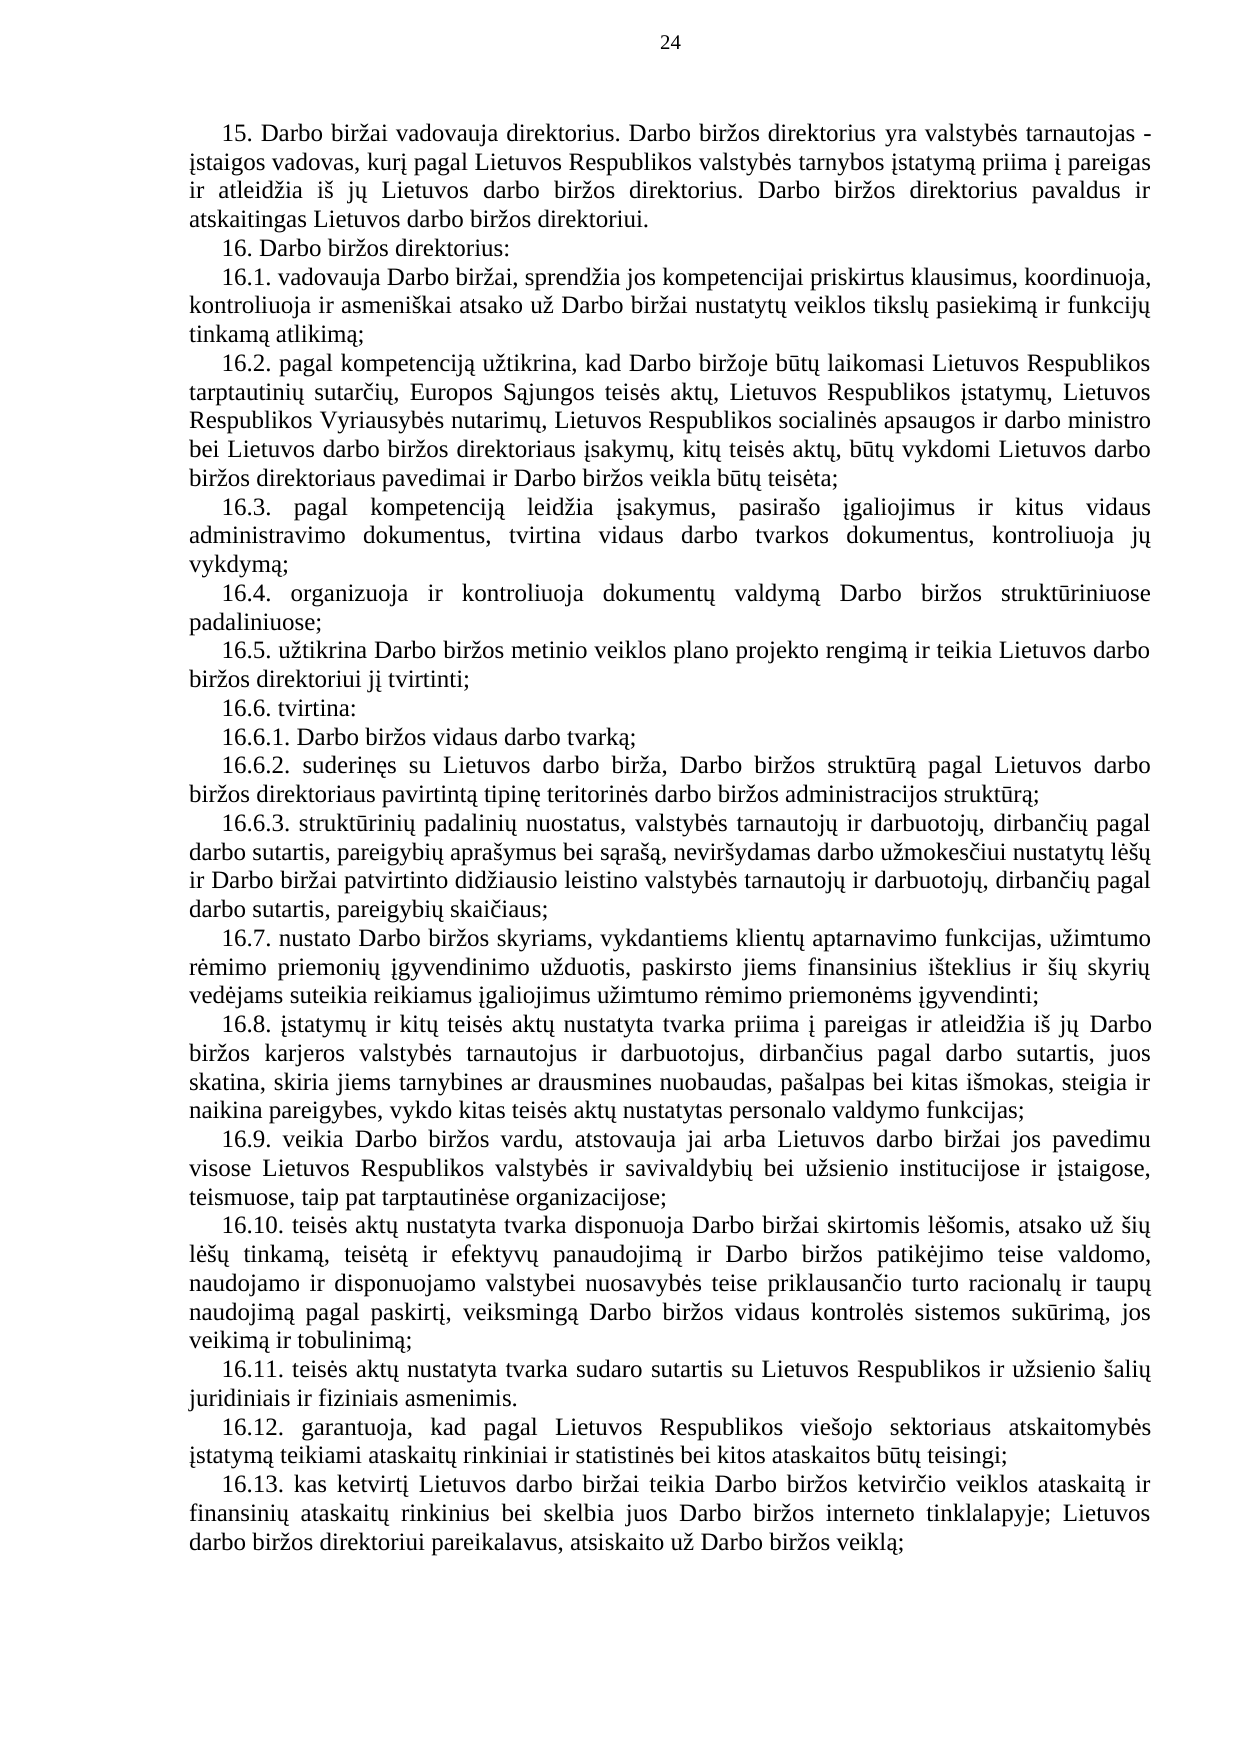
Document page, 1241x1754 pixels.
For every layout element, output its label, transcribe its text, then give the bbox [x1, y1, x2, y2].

text 16.9. veikia Darbo biržos vardu, atstovauja jai arba Lietuvos darbo biržai jos pavedimu visose Lietuvos Respublikos valstybės ir savivaldybių bei užsienio institucijose ir įstaigose, teismuose, taip pat tarptautinėse organizacijose; [189, 1124, 1152, 1211]
text 16.3. pagal kompetenciją leidžia įsakymus, pasirašo įgaliojimus ir kitus vidaus administravimo dokumentus, tvirtina vidaus darbo tvarkos dokumentus, kontroliuoja jų vykdymą; [189, 492, 1152, 578]
text 16.12. garantuoja, kad pagal Lietuvos Respublikos viešojo sektoriaus atskaitomybės įstatymą teikiami ataskaitų rinkiniai ir statistinės bei kitos ataskaitos būtų teisingi; [189, 1412, 1152, 1469]
text 16.11. teisės aktų nustatyta tvarka sudaro sutartis su Lietuvos Respublikos ir užsienio šalių juridiniais ir fiziniais asmenimis. [189, 1354, 1152, 1412]
text 16. Darbo biržos direktorius: [189, 233, 1152, 262]
text 16.4. organizuoja ir kontroliuoja dokumentų valdymą Darbo biržos struktūriniuose padaliniuose; [189, 578, 1152, 636]
text 16.6.3. struktūrinių padalinių nuostatus, valstybės tarnautojų ir darbuotojų, dirbančių pagal darbo sutartis, pareigybių aprašymus bei sąrašą, neviršydamas darbo užmokesčiui nustatytų lėšų ir Darbo biržai patvirtinto didžiausio leistino valstybės tarnautojų ir darbuotojų, dirbančių pagal darbo sutartis, pareigybių skaičiaus; [189, 808, 1152, 923]
text 16.5. užtikrina Darbo biržos metinio veiklos plano projekto rengimą ir teikia Lietuvos darbo biržos direktoriui jį tvirtinti; [189, 636, 1152, 693]
text 16.13. kas ketvirtį Lietuvos darbo biržai teikia Darbo biržos ketvirčio veiklos ataskaitą ir finansinių ataskaitų rinkinius bei skelbia juos Darbo biržos interneto tinklalapyje; Lietuvos darbo biržos direktoriui pareikalavus, atsiskaito už Darbo biržos veiklą; [189, 1469, 1152, 1556]
text 16.6. tvirtina: [189, 693, 1152, 722]
text 16.10. teisės aktų nustatyta tvarka disponuoja Darbo biržai skirtomis lėšomis, atsako už šių lėšų tinkamą, teisėtą ir efektyvų panaudojimą ir Darbo biržos patikėjimo teise valdomo, naudojamo ir disponuojamo valstybei nuosavybės teise priklausančio turto racionalų ir taupų naudojimą pagal paskirtį, veiksmingą Darbo biržos vidaus kontrolės sistemos sukūrimą, jos veikimą ir tobulinimą; [189, 1211, 1152, 1354]
text 16.2. pagal kompetenciją užtikrina, kad Darbo biržoje būtų laikomasi Lietuvos Respublikos tarptautinių sutarčių, Europos Sąjungos teisės aktų, Lietuvos Respublikos įstatymų, Lietuvos Respublikos Vyriausybės nutarimų, Lietuvos Respublikos socialinės apsaugos ir darbo ministro bei Lietuvos darbo biržos direktoriaus įsakymų, kitų teisės aktų, būtų vykdomi Lietuvos darbo biržos direktoriaus pavedimai ir Darbo biržos veikla būtų teisėta; [189, 348, 1152, 492]
text 15. Darbo biržai vadovauja direktorius. Darbo biržos direktorius yra valstybės tarnautojas - įstaigos vadovas, kurį pagal Lietuvos Respublikos valstybės tarnybos įstatymą priima į pareigas ir atleidžia iš jų Lietuvos darbo biržos direktorius. Darbo biržos direktorius pavaldus ir atskaitingas Lietuvos darbo biržos direktoriui. [189, 118, 1152, 233]
text 16.7. nustato Darbo biržos skyriams, vykdantiems klientų aptarnavimo funkcijas, užimtumo rėmimo priemonių įgyvendinimo užduotis, paskirsto jiems finansinius išteklius ir šių skyrių vedėjams suteikia reikiamus įgaliojimus užimtumo rėmimo priemonėms įgyvendinti; [189, 923, 1152, 1009]
text 16.1. vadovauja Darbo biržai, sprendžia jos kompetencijai priskirtus klausimus, koordinuoja, kontroliuoja ir asmeniškai atsako už Darbo biržai nustatytų veiklos tikslų pasiekimą ir funkcijų tinkamą atlikimą; [189, 262, 1152, 348]
text 16.6.2. suderinęs su Lietuvos darbo birža, Darbo biržos struktūrą pagal Lietuvos darbo biržos direktoriaus pavirtintą tipinę teritorinės darbo biržos administracijos struktūrą; [189, 751, 1152, 808]
text 16.6.1. Darbo biržos vidaus darbo tvarką; [189, 722, 1152, 751]
text 16.8. įstatymų ir kitų teisės aktų nustatyta tvarka priima į pareigas ir atleidžia iš jų Darbo biržos karjeros valstybės tarnautojus ir darbuotojus, dirbančius pagal darbo sutartis, juos skatina, skiria jiems tarnybines ar drausmines nuobaudas, pašalpas bei kitas išmokas, steigia ir naikina pareigybes, vykdo kitas teisės aktų nustatytas personalo valdymo funkcijas; [189, 1009, 1152, 1124]
